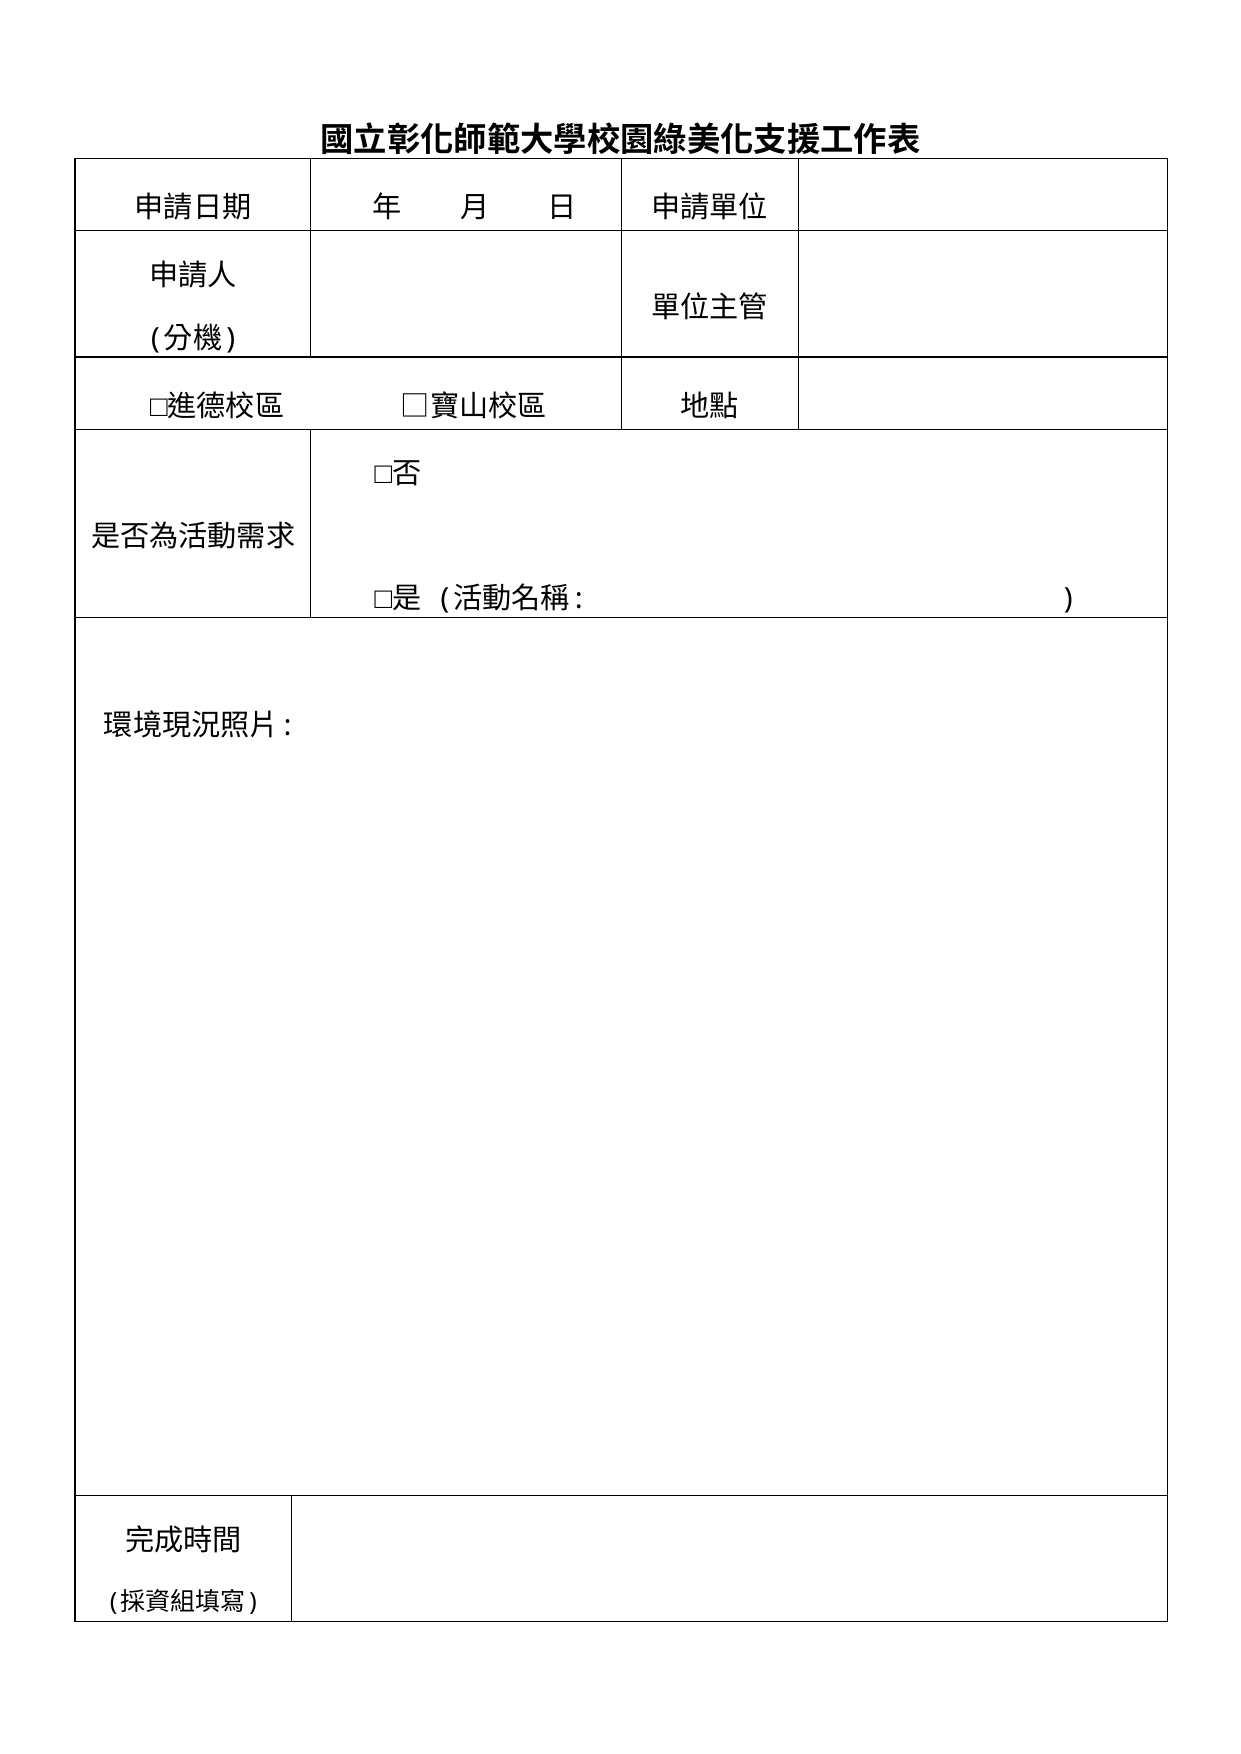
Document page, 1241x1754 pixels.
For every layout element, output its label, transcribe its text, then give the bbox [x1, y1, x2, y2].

table_cell 申請人 (分機) [76, 231, 310, 356]
table_cell □否 □是 (活動名稱: ) [311, 430, 1167, 617]
table_cell 單位主管 [622, 231, 798, 356]
table_header [799, 159, 1167, 230]
table_header 年 月 日 [311, 159, 621, 230]
table_cell [292, 1496, 1167, 1621]
table_cell [799, 358, 1167, 429]
text 國立彰化師範大學校園綠美化支援工作表 [75, 96, 1165, 158]
table_header 申請日期 [76, 159, 310, 230]
table_cell 是否為活動需求 [76, 430, 310, 617]
table_cell 完成時間 (採資組填寫) [76, 1496, 291, 1621]
table_cell 環境現況照片: [76, 618, 1167, 1495]
table_cell [311, 231, 621, 356]
table_header 申請單位 [622, 159, 798, 230]
table_cell 地點 [622, 358, 798, 429]
table_cell □進德校區 □寶山校區 [76, 358, 621, 429]
table_cell [799, 231, 1167, 356]
